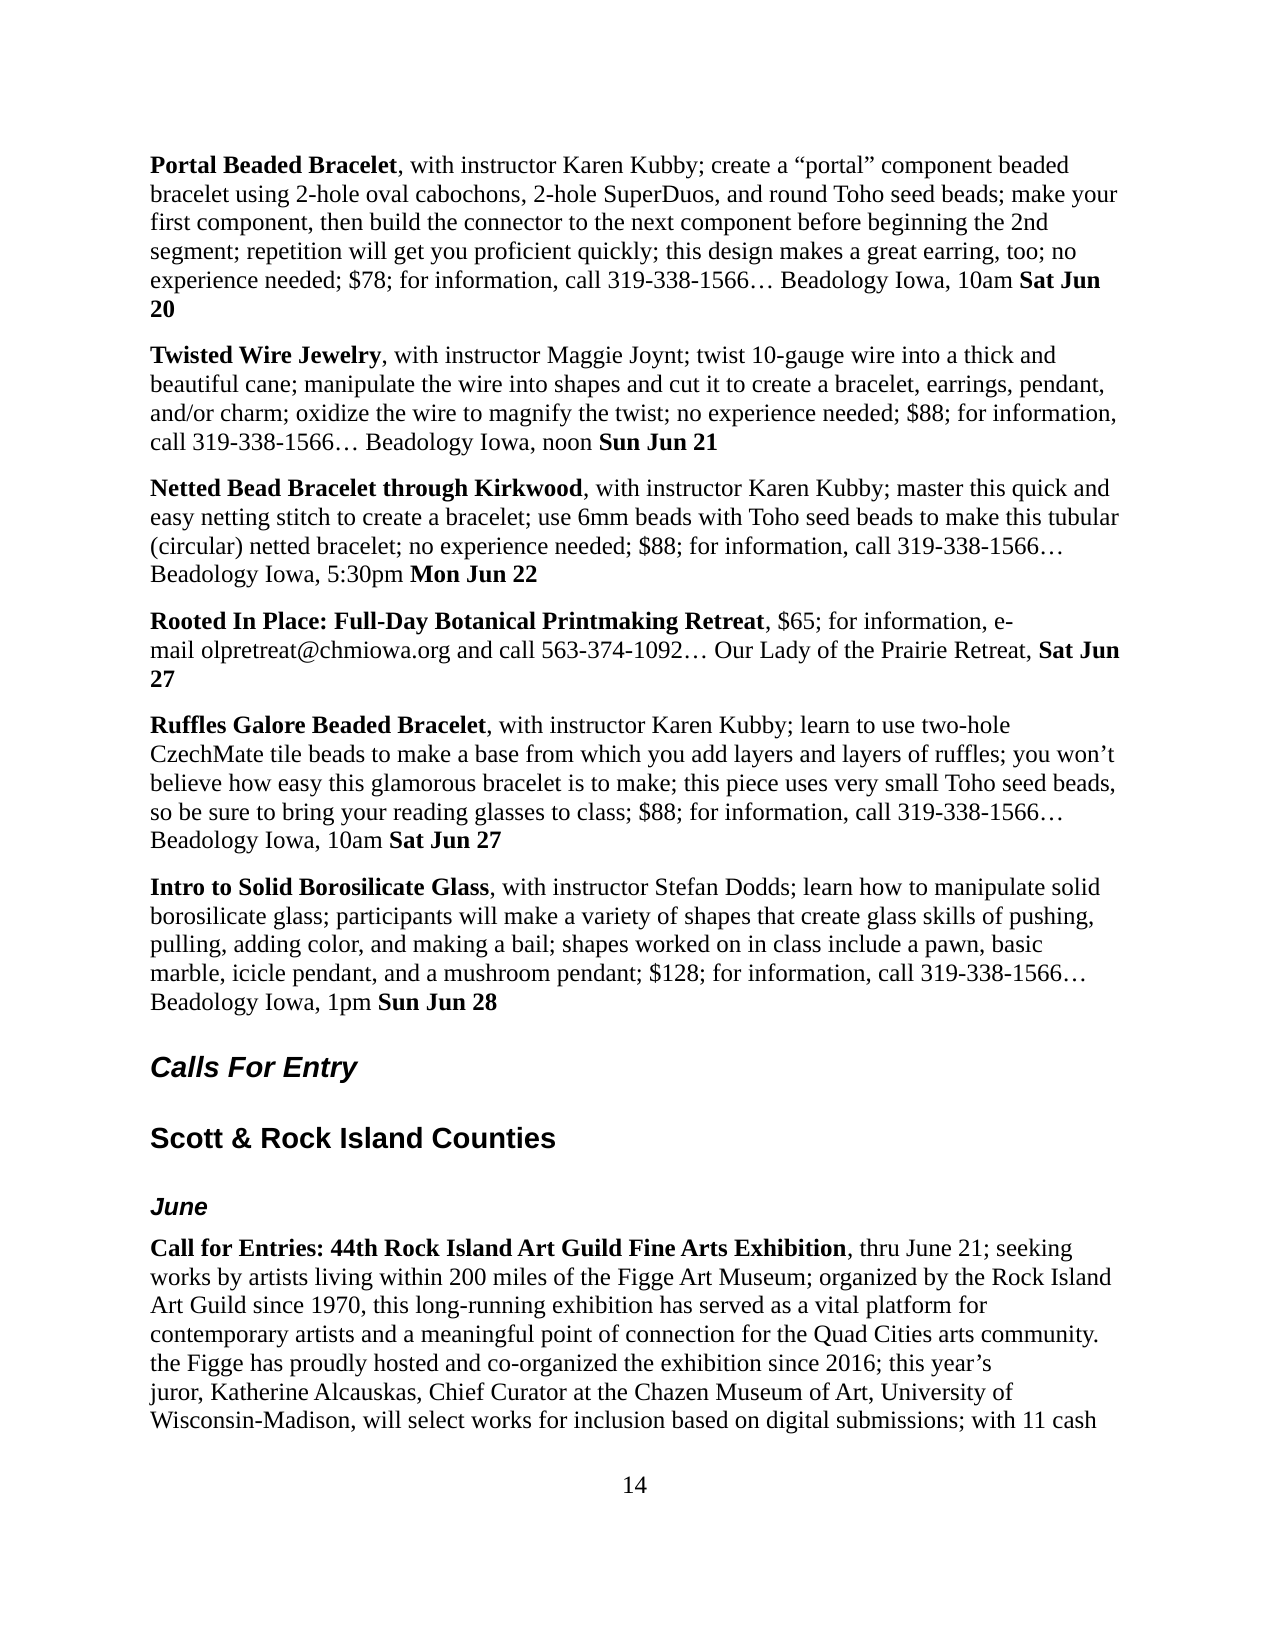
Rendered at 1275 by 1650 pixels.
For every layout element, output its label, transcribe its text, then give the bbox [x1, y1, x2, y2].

subtitle Calls For Entry [150, 1050, 1125, 1083]
text Intro to Solid Borosilicate Glass, with instructor Stefan Dodds; learn how to manipulate solid borosilicate glass; participants will make a variety of shapes that create glass skills of pushing, pulling, adding color, and making a bail; shapes worked on in class include a pawn, basic marble, icicle pendant, and a mushroom pendant; $128; for information, call 319-338-1566… Beadology Iowa, 1pm Sun Jun 28 [150, 872, 1125, 1016]
text Netted Bead Bracelet through Kirkwood, with instructor Karen Kubby; master this quick and easy netting stitch to create a bracelet; use 6mm beads with Toho seed beads to make this tubular (circular) netted bracelet; no experience needed; $88; for information, call 319-338-1566… Beadology Iowa, 5:30pm Mon Jun 22 [150, 473, 1125, 588]
subtitle June [150, 1192, 1125, 1220]
subtitle Scott & Rock Island Counties [150, 1121, 1125, 1154]
text Call for Entries: 44th Rock Island Art Guild Fine Arts Exhibition, thru June 21; seeking works by artists living within 200 miles of the Figge Art Museum; organized by the Rock Island Art Guild since 1970, this long-running exhibition has served as a vital platform for contemporary artists and a meaningful point of connection for the Quad Cities arts community. the Figge has proudly hosted and co-organized the exhibition since 2016; this year’s juror, Katherine Alcauskas, Chief Curator at the Chazen Museum of Art, University of Wisconsin-Madison, will select works for inclusion based on digital submissions; with 11 cash [150, 1233, 1125, 1434]
text Rooted In Place: Full-Day Botanical Printmaking Retreat, $65; for information, e-mail olpretreat@chmiowa.org and call 563-374-1092… Our Lady of the Prairie Retreat, Sat Jun 27 [150, 606, 1125, 692]
text Twisted Wire Jewelry, with instructor Maggie Joynt; twist 10-gauge wire into a thick and beautiful cane; manipulate the wire into shapes and cut it to create a bracelet, earrings, pendant, and/or charm; oxidize the wire to magnify the twist; no experience needed; $88; for information, call 319-338-1566… Beadology Iowa, noon Sun Jun 21 [150, 340, 1125, 455]
text Portal Beaded Bracelet, with instructor Karen Kubby; create a “portal” component beaded bracelet using 2-hole oval cabochons, 2-hole SuperDuos, and round Toho seed beads; make your first component, then build the connector to the next component before beginning the 2nd segment; repetition will get you proficient quickly; this design makes a great earring, too; no experience needed; $78; for information, call 319-338-1566… Beadology Iowa, 10am Sat Jun 20 [150, 150, 1125, 322]
text Ruffles Galore Beaded Bracelet, with instructor Karen Kubby; learn to use two-hole CzechMate tile beads to make a base from which you add layers and layers of ruffles; you won’t believe how easy this glamorous bracelet is to make; this piece uses very small Toho seed beads, so be sure to bring your reading glasses to class; $88; for information, call 319-338-1566… Beadology Iowa, 10am Sat Jun 27 [150, 710, 1125, 854]
